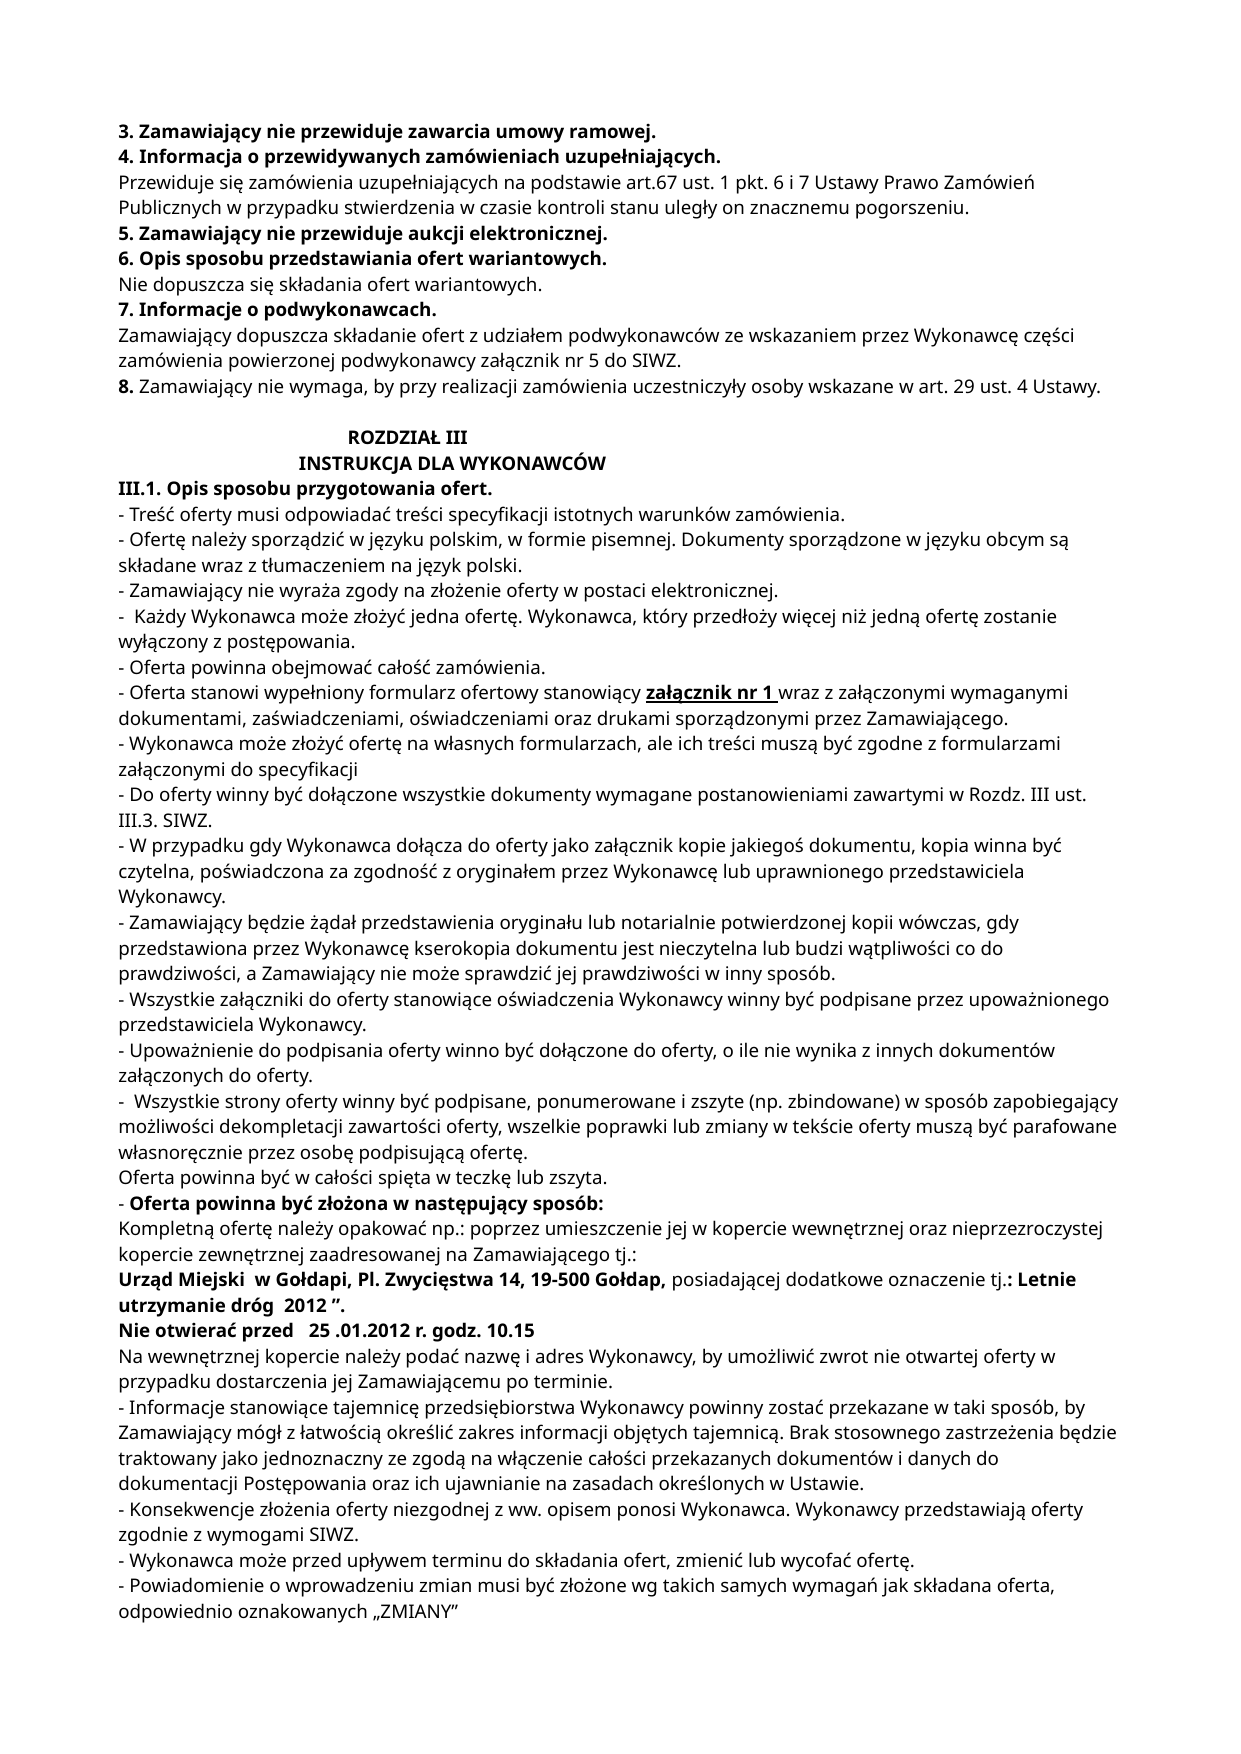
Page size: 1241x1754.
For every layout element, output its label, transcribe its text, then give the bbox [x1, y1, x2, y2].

text Oferta powinna być w całości spięta w teczkę lub zszyta. [118, 1164, 1122, 1190]
text Przewiduje się zamówienia uzupełniających na podstawie art.67 ust. 1 pkt. 6 i 7 Ustawy Prawo Zamówień Publicznych w przypadku stwierdzenia w czasie kontroli stanu uległy on znacznemu pogorszeniu. [118, 169, 1122, 220]
text 5. Zamawiający nie przewiduje aukcji elektronicznej. [118, 220, 1122, 246]
text 4. Informacja o przewidywanych zamówieniach uzupełniających. [118, 144, 1122, 169]
text - Wszystkie strony oferty winny być podpisane, ponumerowane i zszyte (np. zbindowane) w sposób zapobiegający możliwości dekompletacji zawartości oferty, wszelkie poprawki lub zmiany w tekście oferty muszą być parafowane własnoręcznie przez osobę podpisującą ofertę. [118, 1088, 1122, 1164]
text Nie dopuszcza się składania ofert wariantowych. [118, 271, 1122, 297]
text 6. Opis sposobu przedstawiania ofert wariantowych. [118, 246, 1122, 271]
text - Treść oferty musi odpowiadać treści specyfikacji istotnych warunków zamówienia. [118, 501, 1122, 526]
text ROZDZIAŁ III [118, 424, 1122, 450]
text - Oferta powinna być złożona w następujący sposób: [118, 1190, 1122, 1216]
text III.1. Opis sposobu przygotowania ofert. [118, 475, 1122, 501]
text - Upoważnienie do podpisania oferty winno być dołączone do oferty, o ile nie wynika z innych dokumentów załączonych do oferty. [118, 1037, 1122, 1088]
text 7. Informacje o podwykonawcach. [118, 297, 1122, 322]
text - Konsekwencje złożenia oferty niezgodnej z ww. opisem ponosi Wykonawca. Wykonawcy przedstawiają oferty zgodnie z wymogami SIWZ. [118, 1496, 1122, 1547]
text 8. Zamawiający nie wymaga, by przy realizacji zamówienia uczestniczyły osoby wskazane w art. 29 ust. 4 Ustawy. [118, 373, 1122, 399]
text Na wewnętrznej kopercie należy podać nazwę i adres Wykonawcy, by umożliwić zwrot nie otwartej oferty w przypadku dostarczenia jej Zamawiającemu po terminie. [118, 1343, 1122, 1394]
text - Wykonawca może przed upływem terminu do składania ofert, zmienić lub wycofać ofertę. [118, 1547, 1122, 1573]
text Kompletną ofertę należy opakować np.: poprzez umieszczenie jej w kopercie wewnętrznej oraz nieprzezroczystej kopercie zewnętrznej zaadresowanej na Zamawiającego tj.: [118, 1216, 1122, 1267]
text - Oferta powinna obejmować całość zamówienia. [118, 654, 1122, 679]
text - Ofertę należy sporządzić w języku polskim, w formie pisemnej. Dokumenty sporządzone w języku obcym są składane wraz z tłumaczeniem na język polski. [118, 526, 1122, 577]
text - Do oferty winny być dołączone wszystkie dokumenty wymagane postanowieniami zawartymi w Rozdz. III ust. III.3. SIWZ. [118, 782, 1122, 833]
text Nie otwierać przed 25 .01.2012 r. godz. 10.15 [118, 1318, 1122, 1343]
text - W przypadku gdy Wykonawca dołącza do oferty jako załącznik kopie jakiegoś dokumentu, kopia winna być czytelna, poświadczona za zgodność z oryginałem przez Wykonawcę lub uprawnionego przedstawiciela Wykonawcy. [118, 833, 1122, 909]
text INSTRUKCJA DLA WYKONAWCÓW [118, 450, 1122, 475]
text - Oferta stanowi wypełniony formularz ofertowy stanowiący załącznik nr 1 wraz z załączonymi wymaganymi dokumentami, zaświadczeniami, oświadczeniami oraz drukami sporządzonymi przez Zamawiającego. [118, 679, 1122, 731]
text - Zamawiający nie wyraża zgody na złożenie oferty w postaci elektronicznej. [118, 577, 1122, 603]
text Urząd Miejski w Gołdapi, Pl. Zwycięstwa 14, 19-500 Gołdap, posiadającej dodatkowe oznaczenie tj.: Letnie utrzymanie dróg 2012 ”. [118, 1267, 1122, 1318]
text Zamawiający dopuszcza składanie ofert z udziałem podwykonawców ze wskazaniem przez Wykonawcę części zamówienia powierzonej podwykonawcy załącznik nr 5 do SIWZ. [118, 322, 1122, 373]
text - Wykonawca może złożyć ofertę na własnych formularzach, ale ich treści muszą być zgodne z formularzami załączonymi do specyfikacji [118, 731, 1122, 782]
text 3. Zamawiający nie przewiduje zawarcia umowy ramowej. [118, 118, 1122, 144]
text - Powiadomienie o wprowadzeniu zmian musi być złożone wg takich samych wymagań jak składana oferta, odpowiednio oznakowanych „ZMIANY” [118, 1573, 1122, 1624]
text - Wszystkie załączniki do oferty stanowiące oświadczenia Wykonawcy winny być podpisane przez upoważnionego przedstawiciela Wykonawcy. [118, 986, 1122, 1037]
text - Zamawiający będzie żądał przedstawienia oryginału lub notarialnie potwierdzonej kopii wówczas, gdy przedstawiona przez Wykonawcę kserokopia dokumentu jest nieczytelna lub budzi wątpliwości co do prawdziwości, a Zamawiający nie może sprawdzić jej prawdziwości w inny sposób. [118, 909, 1122, 986]
text - Informacje stanowiące tajemnicę przedsiębiorstwa Wykonawcy powinny zostać przekazane w taki sposób, by Zamawiający mógł z łatwością określić zakres informacji objętych tajemnicą. Brak stosownego zastrzeżenia będzie traktowany jako jednoznaczny ze zgodą na włączenie całości przekazanych dokumentów i danych do dokumentacji Postępowania oraz ich ujawnianie na zasadach określonych w Ustawie. [118, 1394, 1122, 1496]
text - Każdy Wykonawca może złożyć jedna ofertę. Wykonawca, który przedłoży więcej niż jedną ofertę zostanie wyłączony z postępowania. [118, 603, 1122, 654]
